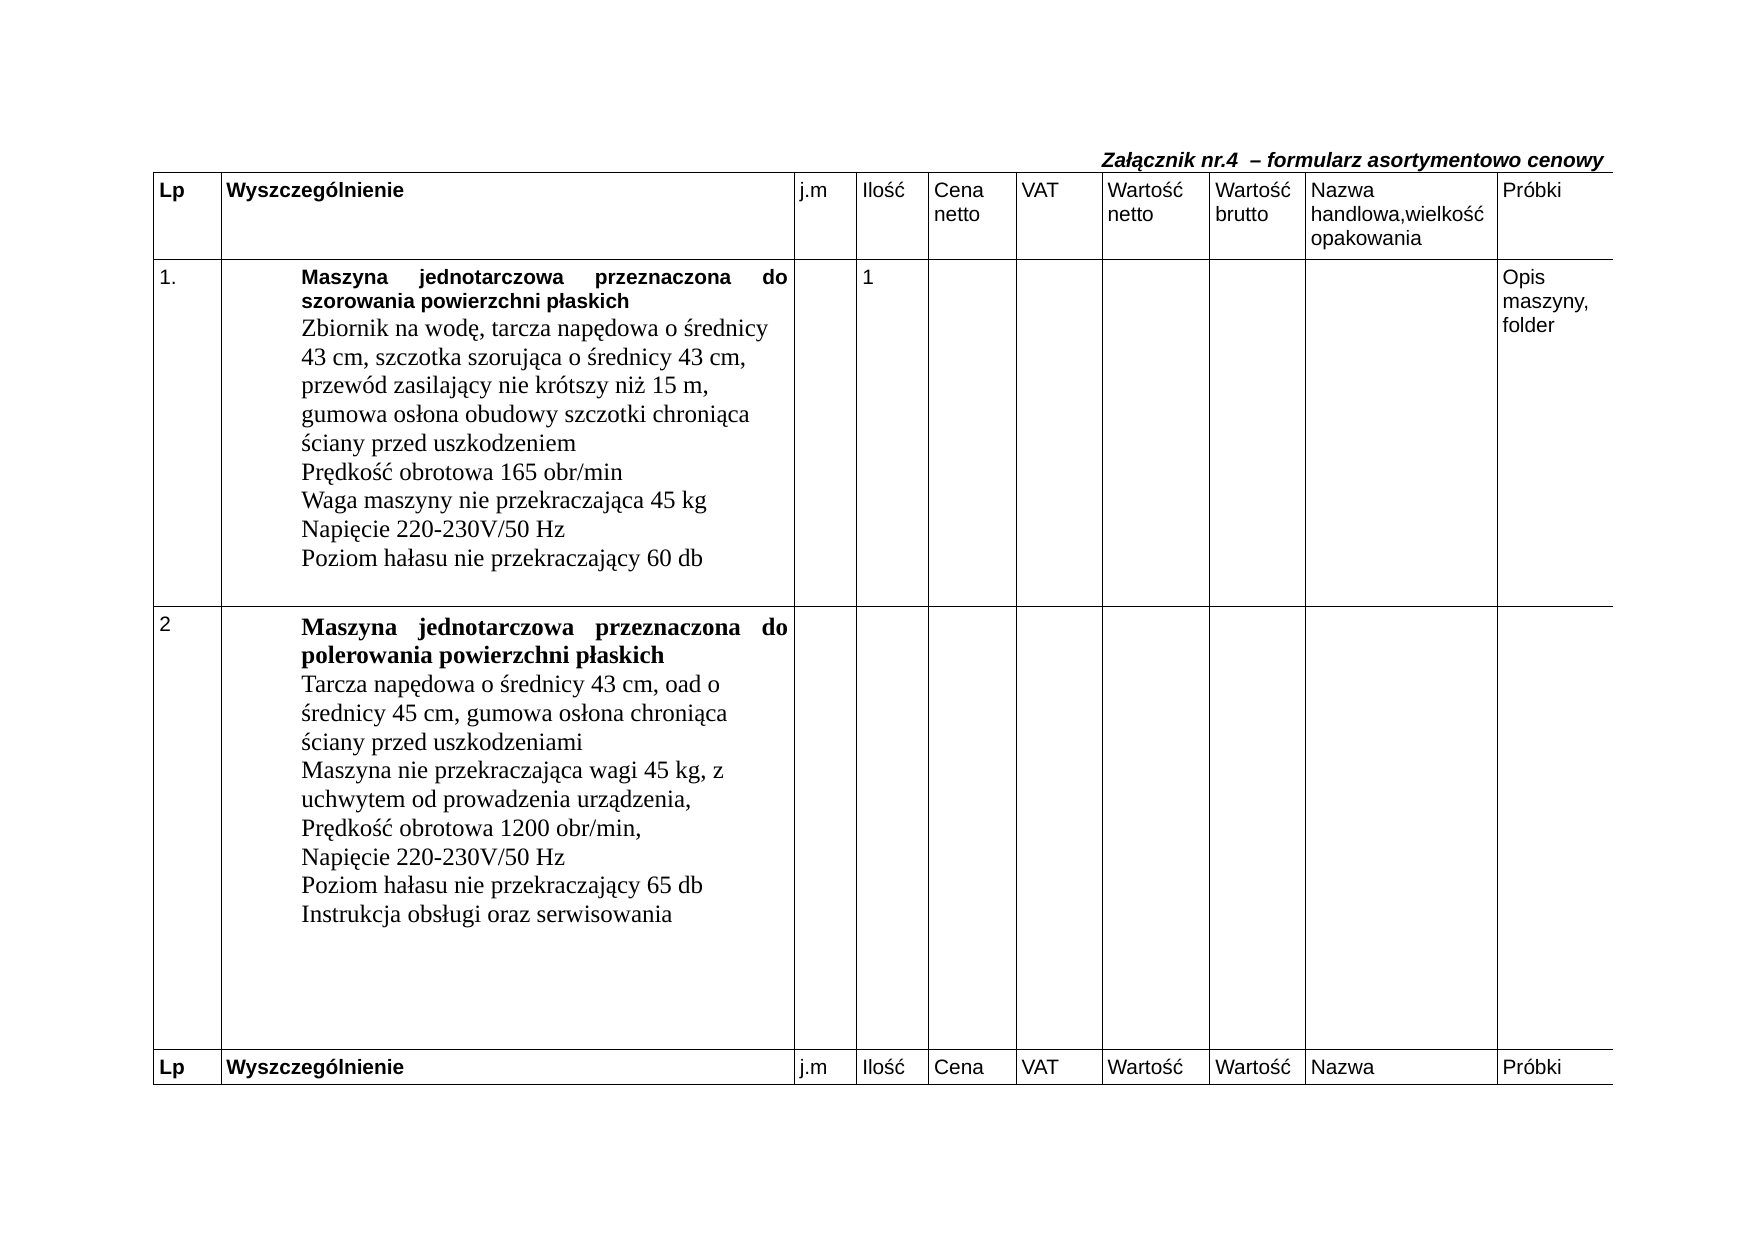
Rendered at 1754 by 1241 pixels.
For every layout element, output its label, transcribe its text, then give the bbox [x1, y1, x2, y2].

table_cell 1. [154, 260, 221, 606]
table_cell Maszyna jednotarczowa przeznaczona do polerowania powierzchni płaskich Tarcza napędowa o średnicy 43 cm, oad o średnicy 45 cm, gumowa osłona chroniąca ściany przed uszkodzeniami Maszyna nie przekraczająca wagi 45 kg, z uchwytem od prowadzenia urządzenia, Prędkość obrotowa 1200 obr/min, Napięcie 220-230V/50 Hz Poziom hałasu nie przekraczający 65 db Instrukcja obsługi oraz serwisowania [222, 607, 794, 1049]
table_cell [1306, 607, 1497, 1049]
table_header Lp [154, 173, 221, 259]
table_cell Cena [929, 1050, 1016, 1084]
table_cell [1017, 607, 1102, 1049]
text Załącznik nr.4 – formularz asortymentowo cenowy [148, 148, 1606, 172]
table_cell [795, 607, 856, 1049]
table_cell [929, 607, 1016, 1049]
table_header VAT [1017, 173, 1102, 259]
table_header j.m [795, 173, 856, 259]
table_cell Opis maszyny, folder [1498, 260, 1613, 606]
table_cell [1210, 607, 1305, 1049]
table_header Wartość netto [1103, 173, 1209, 259]
table_cell VAT [1017, 1050, 1102, 1084]
table_cell Wyszczególnienie [222, 1050, 794, 1084]
table_header Wyszczególnienie [222, 173, 794, 259]
table_cell [929, 260, 1016, 606]
table_cell [1103, 607, 1209, 1049]
table_cell Lp [154, 1050, 221, 1084]
table_cell [1306, 260, 1497, 606]
table_cell Maszyna jednotarczowa przeznaczona do szorowania powierzchni płaskich Zbiornik na wodę, tarcza napędowa o średnicy 43 cm, szczotka szorująca o średnicy 43 cm, przewód zasilający nie krótszy niż 15 m, gumowa osłona obudowy szczotki chroniąca ściany przed uszkodzeniem Prędkość obrotowa 165 obr/min Waga maszyny nie przekraczająca 45 kg Napięcie 220-230V/50 Hz Poziom hałasu nie przekraczający 60 db [222, 260, 794, 606]
table_header Próbki [1498, 173, 1613, 259]
table_cell 1 [857, 260, 928, 606]
table_cell Ilość [857, 1050, 928, 1084]
table_header Nazwa handlowa,wielkość opakowania [1306, 173, 1497, 259]
table_cell [857, 607, 928, 1049]
table_cell [795, 260, 856, 606]
table_cell 2 [154, 607, 221, 1049]
table_cell [1498, 607, 1613, 1049]
table_cell [1017, 260, 1102, 606]
table_header Ilość [857, 173, 928, 259]
table_cell j.m [795, 1050, 856, 1084]
table_cell Próbki [1498, 1050, 1613, 1084]
table_cell Wartość [1103, 1050, 1209, 1084]
table_cell Wartość [1210, 1050, 1305, 1084]
table_cell Nazwa [1306, 1050, 1497, 1084]
table_header Cena netto [929, 173, 1016, 259]
table_cell [1103, 260, 1209, 606]
table_header Wartość brutto [1210, 173, 1305, 259]
table_cell [1210, 260, 1305, 606]
